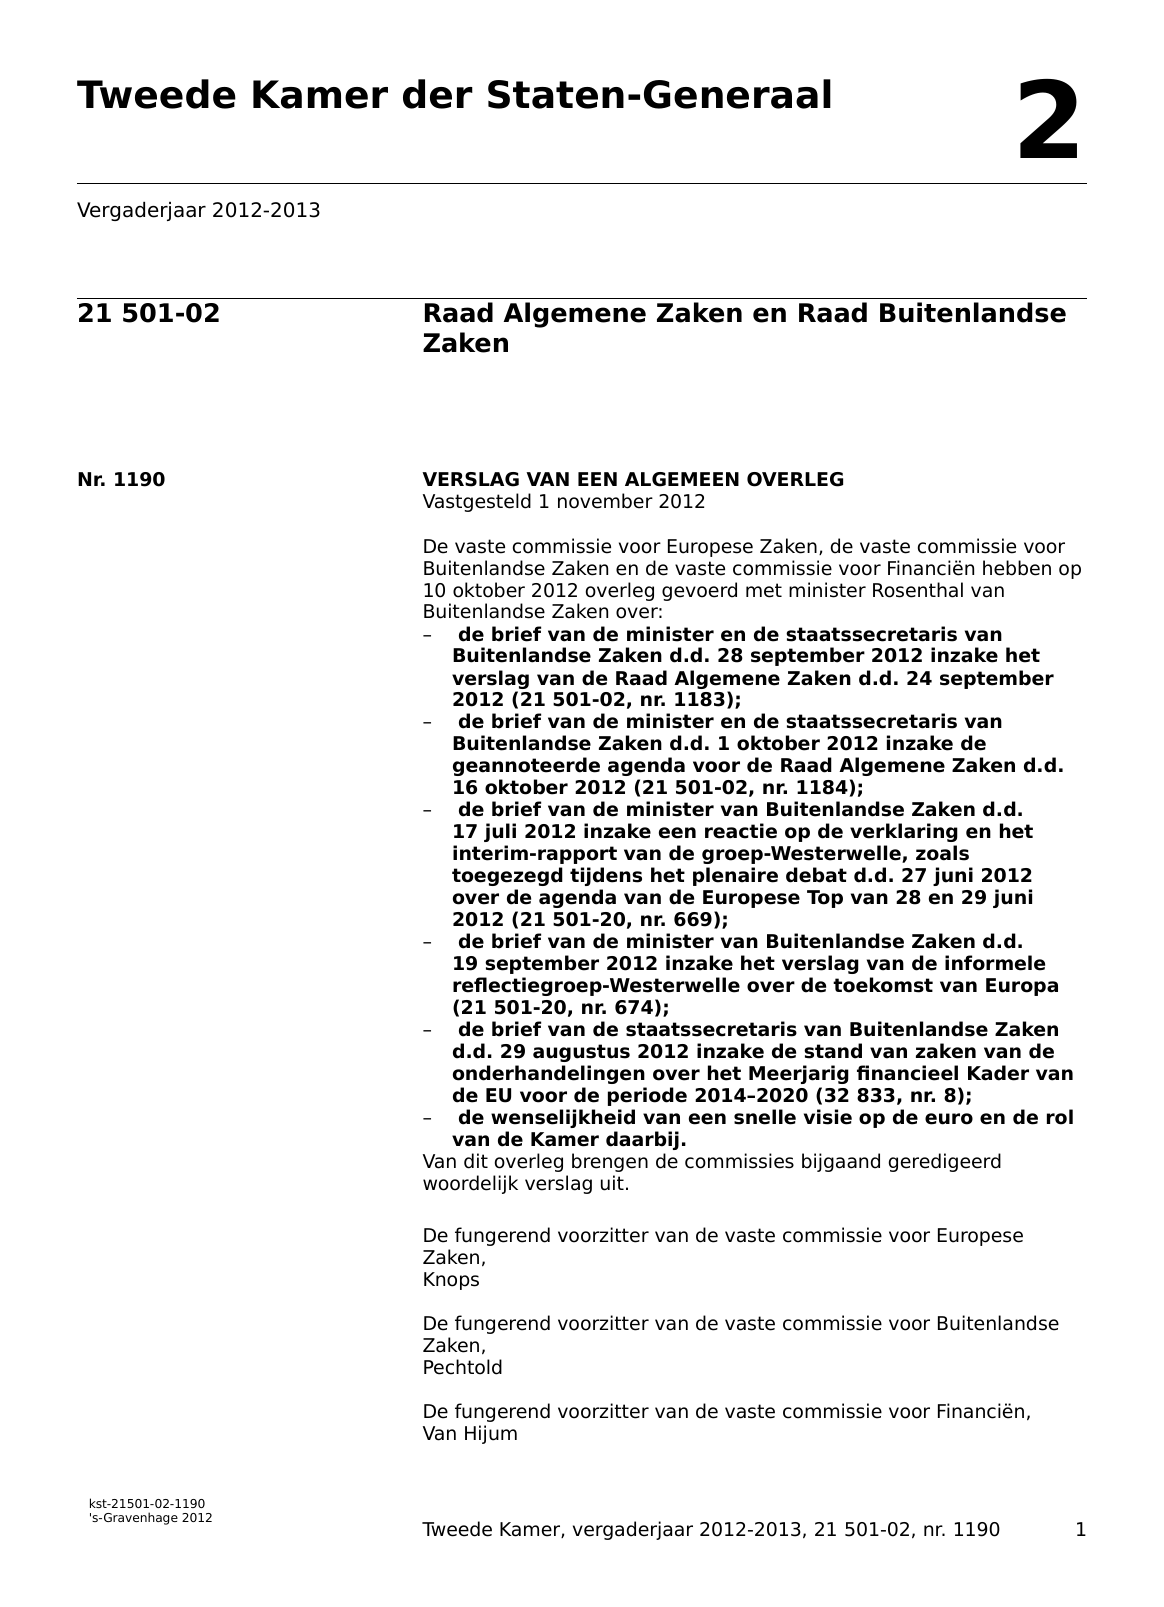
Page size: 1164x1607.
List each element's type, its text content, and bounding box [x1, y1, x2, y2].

text kst-21501-02-1190 [88, 1497, 323, 1511]
subtitle Nr. 1190 VERSLAG VAN EEN ALGEMEEN OVERLEG [77, 469, 1087, 491]
text De fungerend voorzitter van de vaste commissie voor Buitenlandse Zaken, Pechtold [422, 1313, 1087, 1379]
text – de brief van de minister van Buitenlandse Zaken d.d. 19 september 2012 inzake het verslag van de informele reflectiegroep-Westerwelle over de toekomst van Europa (21 501-20, nr. 674); [422, 931, 1087, 1019]
text De vaste commissie voor Europese Zaken, de vaste commissie voor Buitenlandse Zaken en de vaste commissie voor Financiën hebben op 10 oktober 2012 overleg gevoerd met minister Rosenthal van Buitenlandse Zaken over: [422, 536, 1087, 623]
text – de brief van de minister en de staatssecretaris van Buitenlandse Zaken d.d. 1 oktober 2012 inzake de geannoteerde agenda voor de Raad Algemene Zaken d.d. 16 oktober 2012 (21 501-02, nr. 1184); [422, 711, 1087, 799]
text 's-Gravenhage 2012 [88, 1511, 323, 1525]
subtitle 21 501-02 Raad Algemene Zaken en Raad Buitenlandse Zaken [77, 299, 1087, 358]
text Van dit overleg brengen de commissies bijgaand geredigeerd woordelijk verslag uit. [422, 1151, 1087, 1195]
table_header 2 [886, 59, 1087, 183]
text – de brief van de minister van Buitenlandse Zaken d.d. 17 juli 2012 inzake een reactie op de verklaring en het interim-rapport van de groep-Westerwelle, zoals toegezegd tijdens het plenaire debat d.d. 27 juni 2012 over de agenda van de Europese Top van 28 en 29 juni 2012 (21 501-20, nr. 669); [422, 799, 1087, 931]
text De fungerend voorzitter van de vaste commissie voor Europese Zaken, Knops [422, 1225, 1087, 1291]
text – de brief van de staatssecretaris van Buitenlandse Zaken d.d. 29 augustus 2012 inzake de stand van zaken van de onderhandelingen over het Meerjarig financieel Kader van de EU voor de periode 2014–2020 (32 833, nr. 8); [422, 1019, 1087, 1107]
table_cell Vergaderjaar 2012-2013 [77, 184, 1087, 298]
text – de wenselijkheid van een snelle visie op de euro en de rol van de Kamer daarbij. [422, 1107, 1087, 1151]
table_header Tweede Kamer der Staten-Generaal [77, 59, 886, 183]
text Vastgesteld 1 november 2012 [422, 491, 1087, 513]
text De fungerend voorzitter van de vaste commissie voor Financiën, Van Hijum [422, 1401, 1087, 1445]
text – de brief van de minister en de staatssecretaris van Buitenlandse Zaken d.d. 28 september 2012 inzake het verslag van de Raad Algemene Zaken d.d. 24 september 2012 (21 501-02, nr. 1183); [422, 623, 1087, 711]
